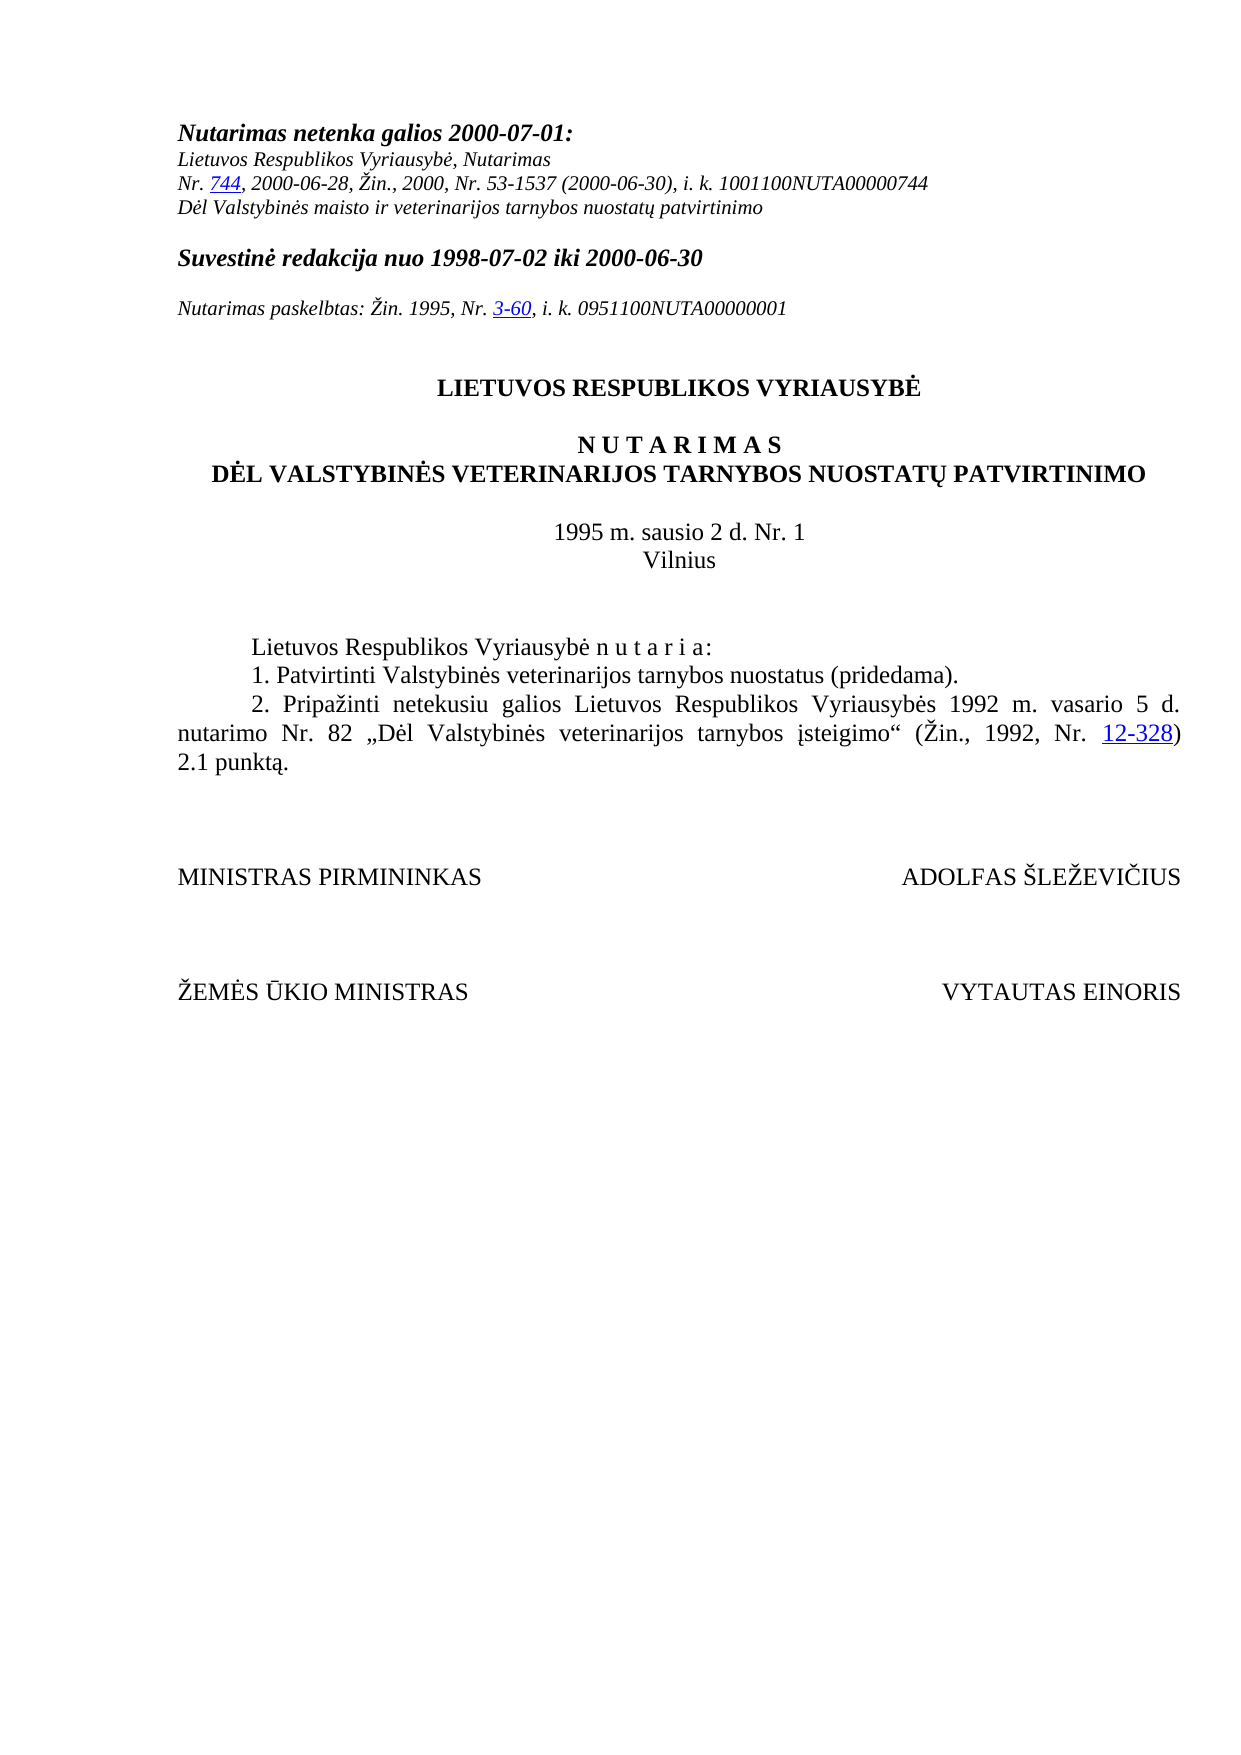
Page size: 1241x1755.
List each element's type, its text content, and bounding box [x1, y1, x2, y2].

text DĖL VALSTYBINĖS VETERINARIJOS TARNYBOS NUOSTATŲ PATVIRTINIMO [177, 459, 1181, 488]
text Lietuvos Respublikos Vyriausybė, Nutarimas [177, 147, 1181, 171]
text Suvestinė redakcija nuo 1998-07-02 iki 2000-06-30 [177, 243, 1181, 272]
text Nutarimas netenka galios 2000-07-01: [177, 118, 1181, 147]
text LIETUVOS RESPUBLIKOS VYRIAUSYBĖ [177, 373, 1181, 402]
text Vilnius [177, 545, 1181, 574]
text 1. Patvirtinti Valstybinės veterinarijos tarnybos nuostatus (pridedama). [177, 660, 1181, 689]
text Dėl Valstybinės maisto ir veterinarijos tarnybos nuostatų patvirtinimo [177, 195, 1181, 219]
text 1995 m. sausio 2 d. Nr. 1 [177, 517, 1181, 545]
text Nr. 744, 2000-06-28, Žin., 2000, Nr. 53-1537 (2000-06-30), i. k. 1001100NUTA00000744 [177, 171, 1181, 195]
text 2. Pripažinti netekusiu galios Lietuvos Respublikos Vyriausybės 1992 m. vasario 5 d. nutarimo Nr. 82 „Dėl Valstybinės veterinarijos tarnybos įsteigimo“ (Žin., 1992, Nr. 12-328) 2.1 punktą. [177, 689, 1181, 775]
text Lietuvos Respublikos Vyriausybė nutaria: [177, 632, 1181, 660]
text ŽEMĖS ŪKIO MINISTRAS VYTAUTAS EINORIS [177, 977, 1181, 1005]
text N U T A R I M A S [177, 430, 1181, 459]
text MINISTRAS PIRMININKAS ADOLFAS ŠLEŽEVIČIUS [177, 862, 1181, 890]
text Nutarimas paskelbtas: Žin. 1995, Nr. 3-60, i. k. 0951100NUTA00000001 [177, 296, 1181, 320]
